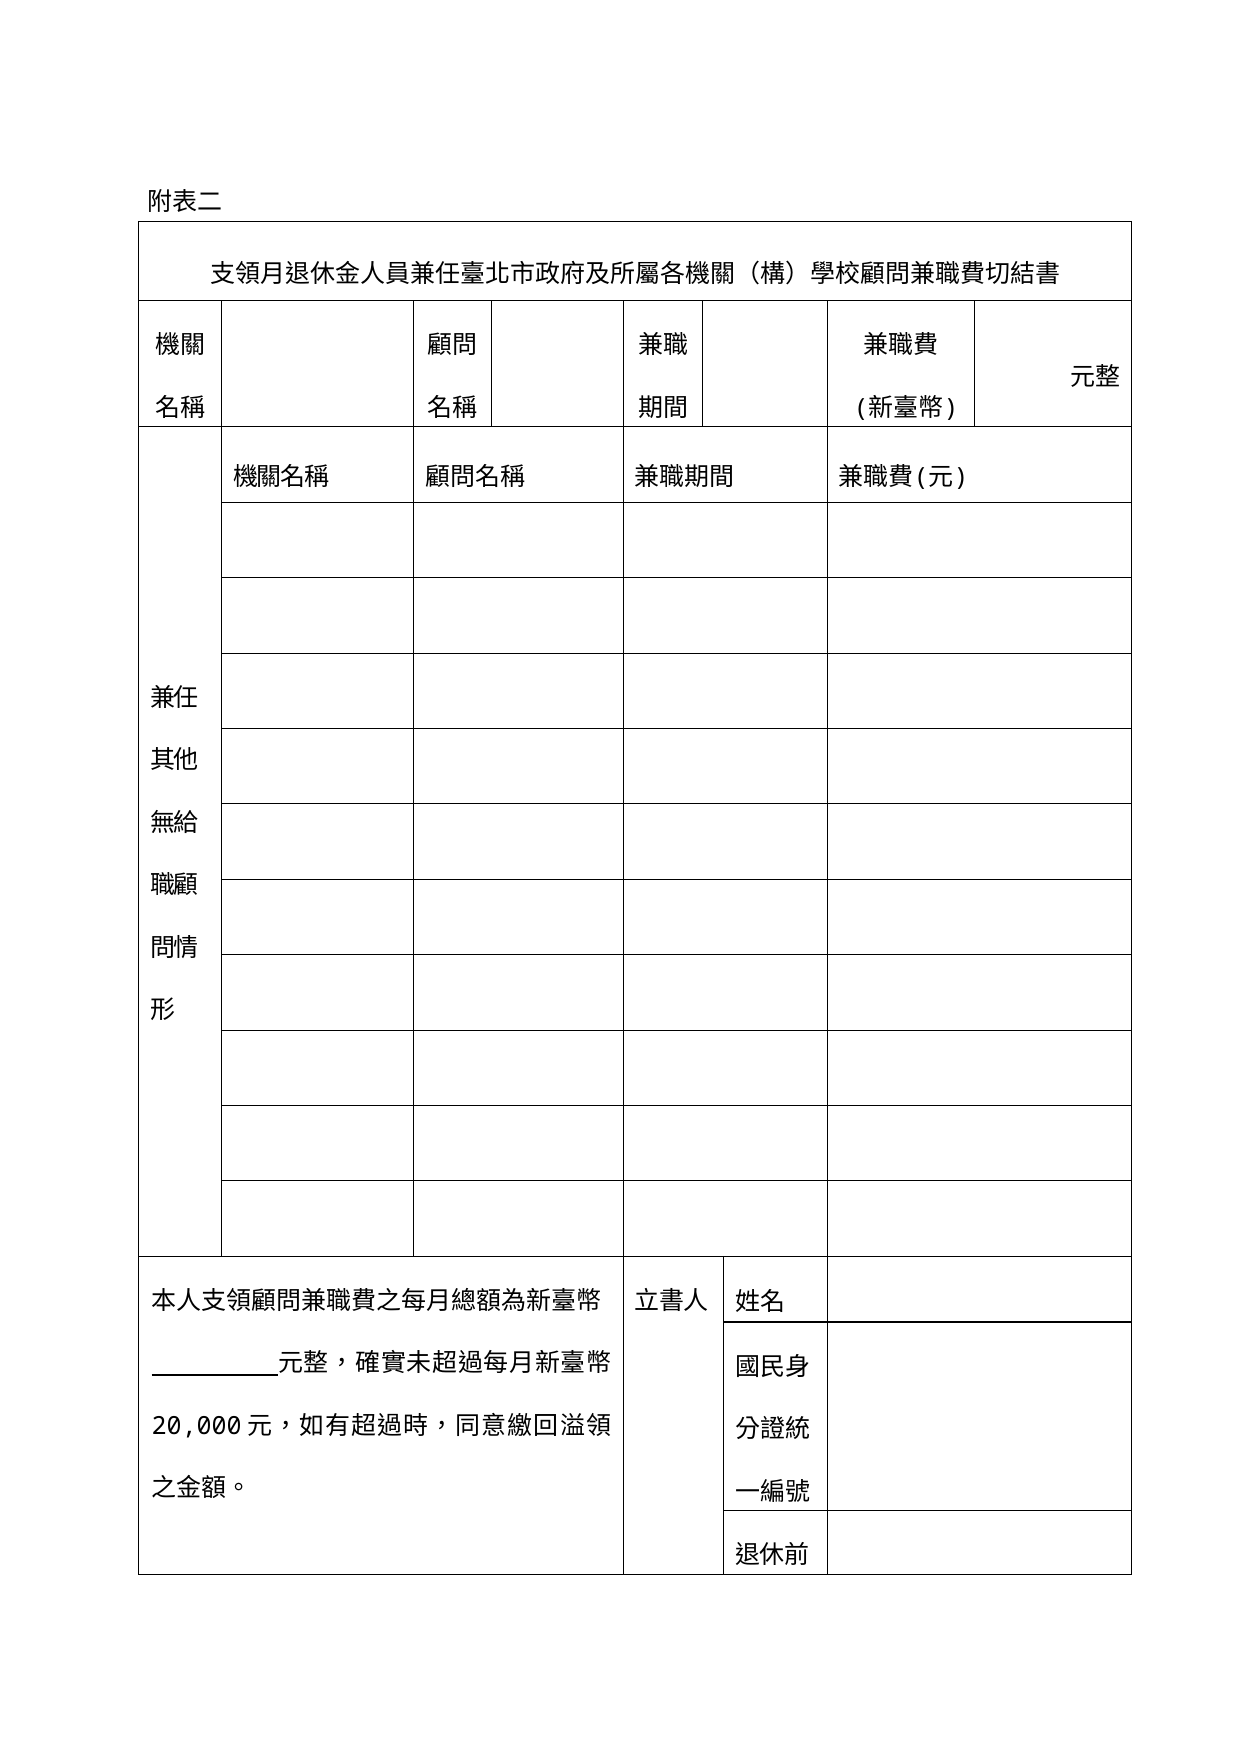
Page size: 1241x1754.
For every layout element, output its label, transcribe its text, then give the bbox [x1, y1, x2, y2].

table_cell [828, 1106, 1131, 1180]
table_cell [222, 880, 413, 954]
table_cell [414, 1031, 623, 1105]
table_cell 國民身分證統一編號 [724, 1323, 827, 1510]
table_cell 本人支領顧問兼職費之每月總額為新臺幣 元整，確實未超過每月新臺幣20,000元，如有超過時，同意繳回溢領之金額。 [139, 1257, 623, 1573]
table_cell [828, 503, 1131, 577]
table_cell [828, 804, 1131, 879]
table_cell [828, 1323, 1131, 1510]
table_cell [828, 1181, 1131, 1256]
table_cell [828, 1511, 1131, 1573]
table_cell [222, 1106, 413, 1180]
table_cell [222, 654, 413, 728]
table_cell [492, 301, 623, 426]
table_cell [624, 729, 827, 803]
table_cell 顧問名稱 [414, 427, 623, 502]
table_cell [828, 654, 1131, 728]
table_cell [222, 804, 413, 879]
table_cell [414, 955, 623, 1029]
table_cell [414, 804, 623, 879]
table_cell [414, 880, 623, 954]
table_cell 姓名 [724, 1257, 827, 1321]
text 附表二 [148, 158, 1122, 221]
table_cell 立書人 [624, 1257, 723, 1573]
table_cell 機關 名稱 [139, 301, 221, 426]
table_cell [703, 301, 827, 426]
table_cell 兼職 期間 [624, 301, 702, 426]
table_cell [222, 1031, 413, 1105]
table_cell [222, 503, 413, 577]
table_cell [222, 729, 413, 803]
table_cell [414, 503, 623, 577]
table_cell [828, 1031, 1131, 1105]
table_cell [414, 1106, 623, 1180]
table_cell 機關名稱 [222, 427, 413, 502]
table_cell [624, 1181, 827, 1256]
table_cell 退休前 [724, 1511, 827, 1573]
table_cell [222, 578, 413, 652]
table_cell [624, 880, 827, 954]
table_cell [414, 654, 623, 728]
table_cell [414, 578, 623, 652]
table_cell 兼任其他無給職顧問情形 [139, 427, 221, 1256]
table_cell [222, 1181, 413, 1256]
table_cell [828, 729, 1131, 803]
table_cell [624, 1106, 827, 1180]
table_cell [414, 729, 623, 803]
table_cell [414, 1181, 623, 1256]
table_cell [624, 578, 827, 652]
table_cell [624, 1031, 827, 1105]
table_cell [624, 654, 827, 728]
table_cell 元整 [975, 301, 1131, 426]
table_cell [624, 503, 827, 577]
table_cell 兼職費 (新臺幣) [828, 301, 974, 426]
table_cell [222, 301, 413, 426]
table_cell [828, 880, 1131, 954]
table_cell [222, 955, 413, 1029]
table_cell [828, 578, 1131, 652]
table_cell 顧問 名稱 [414, 301, 491, 426]
table_cell [624, 955, 827, 1029]
table_header 支領月退休金人員兼任臺北市政府及所屬各機關（構）學校顧問兼職費切結書 [139, 222, 1131, 300]
table_cell [828, 1257, 1131, 1321]
table_cell [828, 955, 1131, 1029]
table_cell [624, 804, 827, 879]
table_cell 兼職費(元) [828, 427, 1131, 502]
table_cell 兼職期間 [624, 427, 827, 502]
